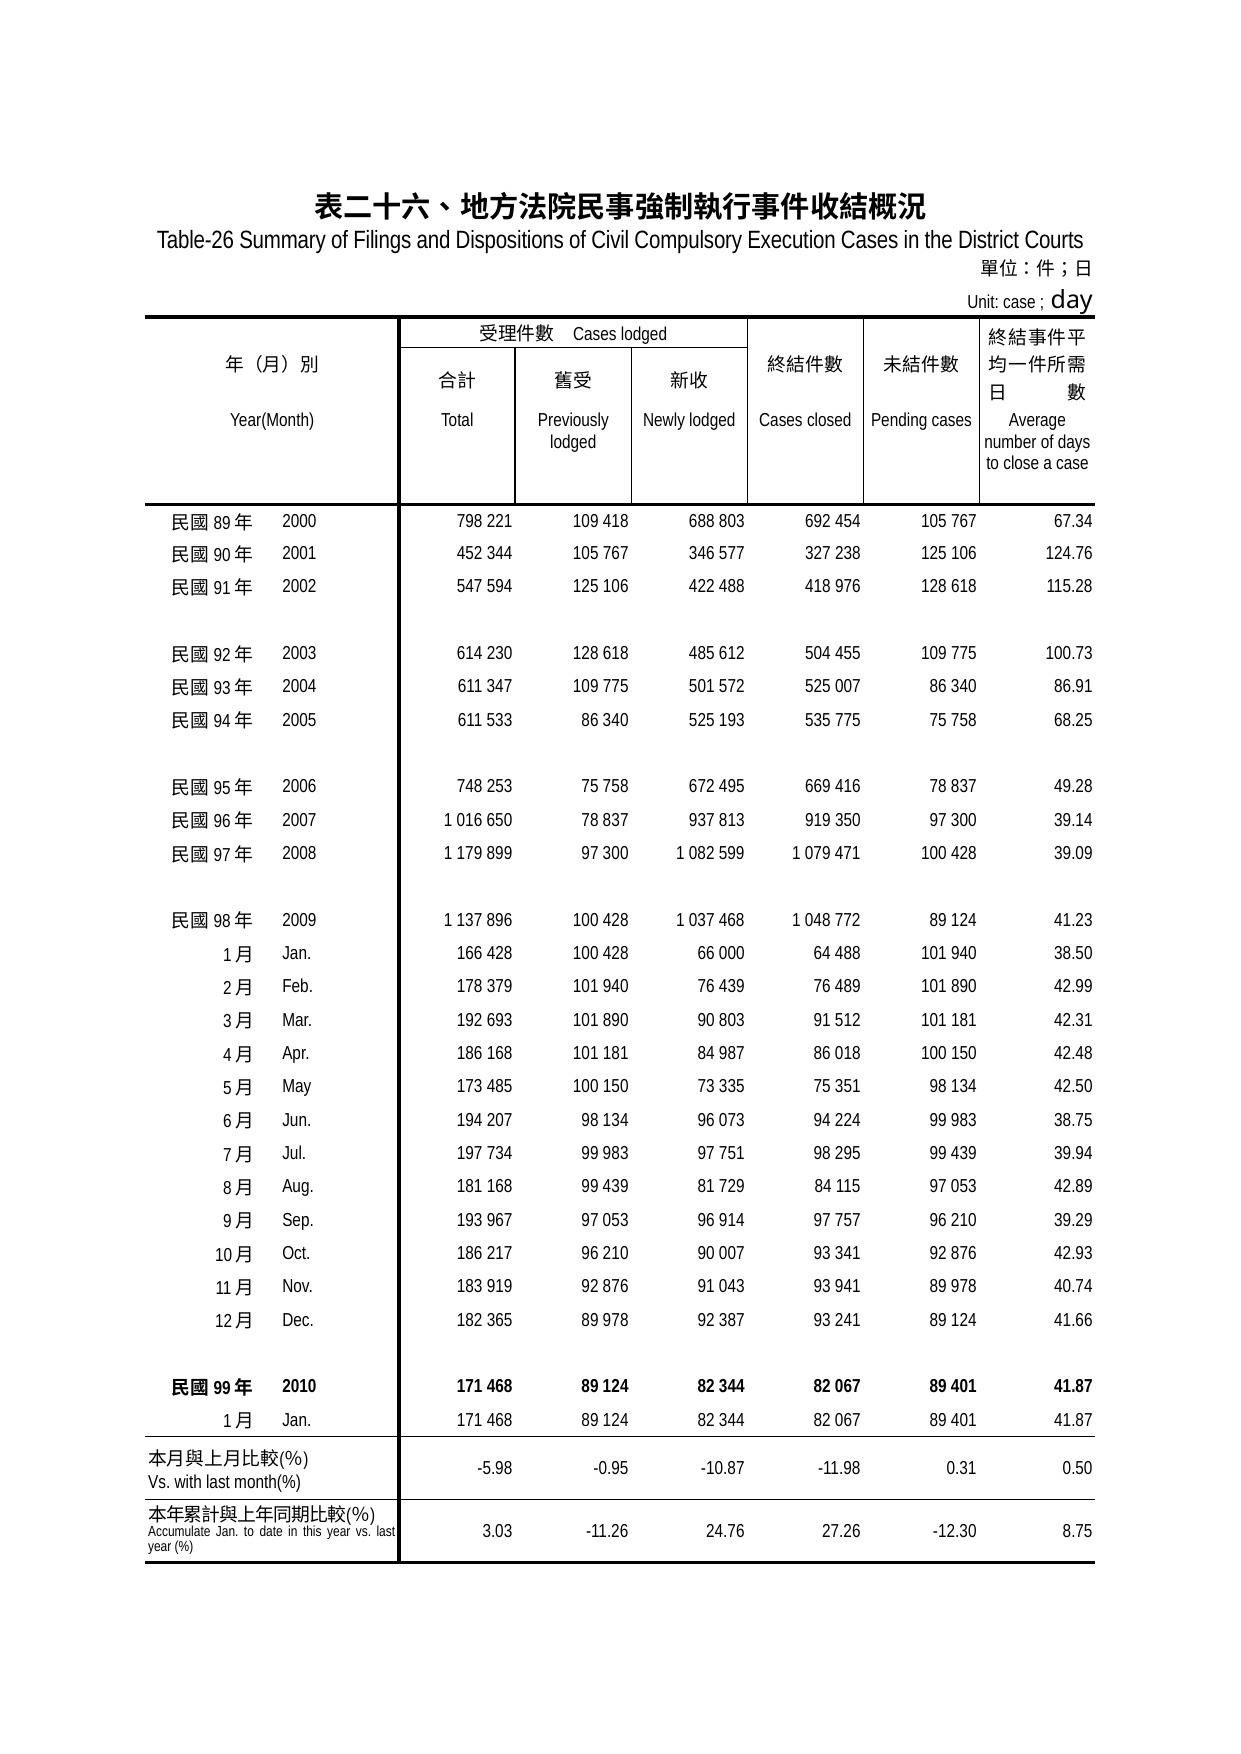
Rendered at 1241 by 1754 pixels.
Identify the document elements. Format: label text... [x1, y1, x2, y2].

table_cell 1月 [145, 1403, 279, 1436]
table_cell 937 813 [631, 803, 747, 836]
table_cell 100 150 [515, 1070, 631, 1103]
table_cell [279, 603, 397, 636]
table_cell 39.29 [979, 1203, 1095, 1236]
table_cell Sep. [279, 1203, 397, 1236]
table_cell 525 007 [747, 670, 863, 703]
table_cell [631, 1336, 747, 1369]
table_cell 73 335 [631, 1070, 747, 1103]
table_cell 41.66 [979, 1303, 1095, 1336]
table_cell 27.26 [747, 1500, 863, 1561]
table_cell 76 439 [631, 970, 747, 1003]
table_cell -11.26 [515, 1500, 631, 1561]
table_cell 82 344 [631, 1403, 747, 1436]
table_cell 92 876 [515, 1270, 631, 1303]
table_cell 105 767 [863, 506, 979, 536]
table_cell 91 512 [747, 1003, 863, 1036]
table_cell 171 468 [401, 1370, 515, 1403]
table_cell [401, 870, 515, 903]
table_cell 485 612 [631, 636, 747, 669]
table_cell 64 488 [747, 936, 863, 969]
table_cell Jan. [279, 936, 397, 969]
table_cell 合計 [401, 348, 514, 409]
table_cell 90 803 [631, 1003, 747, 1036]
table_cell 84 115 [747, 1170, 863, 1203]
table_cell 614 230 [401, 636, 515, 669]
table_cell [145, 1336, 279, 1369]
table_cell 舊受 [516, 348, 631, 409]
table_cell 101 890 [515, 1003, 631, 1036]
table_cell 346 577 [631, 536, 747, 569]
table_header 年（月）別 [145, 319, 397, 409]
table_cell 民國 95年 [145, 770, 279, 803]
table_cell 128 618 [863, 570, 979, 603]
table_cell 89 401 [863, 1370, 979, 1403]
table_cell 42.89 [979, 1170, 1095, 1203]
table_cell 75 758 [863, 703, 979, 736]
table_cell [747, 1336, 863, 1369]
table_cell 82 344 [631, 1370, 747, 1403]
table_cell -10.87 [631, 1437, 747, 1499]
table_cell 452 344 [401, 536, 515, 569]
table_cell 42.50 [979, 1070, 1095, 1103]
table_cell 525 193 [631, 703, 747, 736]
table_cell 688 803 [631, 506, 747, 536]
table_cell 109 775 [863, 636, 979, 669]
table_cell 86 340 [863, 670, 979, 703]
table_cell 1月 [145, 936, 279, 969]
table_cell 84 987 [631, 1036, 747, 1069]
table_cell 2010 [279, 1370, 397, 1403]
table_cell 1 037 468 [631, 903, 747, 936]
table_cell 101 940 [515, 970, 631, 1003]
table_cell 98 295 [747, 1136, 863, 1169]
table_cell 68.25 [979, 703, 1095, 736]
table_cell Average number of days to close a case [980, 409, 1095, 503]
table_cell -5.98 [401, 1437, 515, 1499]
table_cell 82 067 [747, 1370, 863, 1403]
table_header 終結事件平均一件所需日數 [980, 319, 1095, 409]
table_cell 422 488 [631, 570, 747, 603]
table_cell 919 350 [747, 803, 863, 836]
table_cell 98 134 [515, 1103, 631, 1136]
table_cell 民國 99年 [145, 1370, 279, 1403]
table_cell 501 572 [631, 670, 747, 703]
table_cell [145, 736, 279, 769]
table_cell Jun. [279, 1103, 397, 1136]
table_cell 692 454 [747, 506, 863, 536]
table_cell 5月 [145, 1070, 279, 1103]
table_cell [979, 1336, 1095, 1369]
table_cell 89 124 [863, 1303, 979, 1336]
table_cell Nov. [279, 1270, 397, 1303]
table_cell 193 967 [401, 1203, 515, 1236]
table_cell Feb. [279, 970, 397, 1003]
table_cell 新收 [632, 348, 747, 409]
table_cell 93 941 [747, 1270, 863, 1303]
table_cell 99 983 [863, 1103, 979, 1136]
table_cell [863, 1336, 979, 1369]
table_cell 535 775 [747, 703, 863, 736]
table_cell May [279, 1070, 397, 1103]
table_cell 41.87 [979, 1370, 1095, 1403]
table_cell 327 238 [747, 536, 863, 569]
table_header 受理件數 Cases lodged [401, 319, 747, 347]
table_cell Previously lodged [516, 409, 631, 503]
table_cell 6月 [145, 1103, 279, 1136]
table_cell 49.28 [979, 770, 1095, 803]
table_cell 86.91 [979, 670, 1095, 703]
table_cell 100 150 [863, 1036, 979, 1069]
table_cell 93 341 [747, 1236, 863, 1269]
table_cell 89 978 [863, 1270, 979, 1303]
table_cell [401, 736, 515, 769]
table_cell [515, 870, 631, 903]
table_cell 418 976 [747, 570, 863, 603]
table_cell 66 000 [631, 936, 747, 969]
table_cell 89 124 [515, 1403, 631, 1436]
table_cell 100 428 [863, 836, 979, 869]
table_cell 101 181 [515, 1036, 631, 1069]
table_cell 2003 [279, 636, 397, 669]
table_cell [631, 736, 747, 769]
table_cell [979, 870, 1095, 903]
table_cell 99 983 [515, 1136, 631, 1169]
table_cell -11.98 [747, 1437, 863, 1499]
table_cell 89 401 [863, 1403, 979, 1436]
table_cell 75 351 [747, 1070, 863, 1103]
table_cell 81 729 [631, 1170, 747, 1203]
table_cell 100 428 [515, 903, 631, 936]
table_cell 96 210 [515, 1236, 631, 1269]
table_cell 182 365 [401, 1303, 515, 1336]
table_cell 128 618 [515, 636, 631, 669]
table_cell [631, 870, 747, 903]
table_cell 90 007 [631, 1236, 747, 1269]
table_cell 3.03 [401, 1500, 515, 1561]
table_cell 125 106 [515, 570, 631, 603]
table_cell 100.73 [979, 636, 1095, 669]
table_cell [747, 870, 863, 903]
table_cell 99 439 [863, 1136, 979, 1169]
table_cell [279, 736, 397, 769]
table_cell -12.30 [863, 1500, 979, 1561]
table_cell 12月 [145, 1303, 279, 1336]
table_cell 171 468 [401, 1403, 515, 1436]
table_cell [863, 603, 979, 636]
table_cell 24.76 [631, 1500, 747, 1561]
table_cell 669 416 [747, 770, 863, 803]
table_cell [747, 603, 863, 636]
table_cell 101 181 [863, 1003, 979, 1036]
table_cell 92 387 [631, 1303, 747, 1336]
table_cell Cases closed [748, 409, 863, 503]
table_cell 2007 [279, 803, 397, 836]
table_cell 本月與上月比較(％) Vs. with last month(%) [145, 1437, 397, 1499]
table_cell 7月 [145, 1136, 279, 1169]
table_cell 125 106 [863, 536, 979, 569]
table_cell 38.75 [979, 1103, 1095, 1136]
table_cell 2月 [145, 970, 279, 1003]
table_cell 8月 [145, 1170, 279, 1203]
table_cell 86 018 [747, 1036, 863, 1069]
table_cell 89 978 [515, 1303, 631, 1336]
table_cell 89 124 [515, 1370, 631, 1403]
table_cell 1 179 899 [401, 836, 515, 869]
table_cell 2009 [279, 903, 397, 936]
table_cell 181 168 [401, 1170, 515, 1203]
table_cell 97 300 [863, 803, 979, 836]
table_cell 93 241 [747, 1303, 863, 1336]
table_cell [863, 736, 979, 769]
table_cell [631, 603, 747, 636]
table_cell Jul. [279, 1136, 397, 1169]
table_cell 78 837 [515, 803, 631, 836]
table_cell 民國 94年 [145, 703, 279, 736]
table_cell 197 734 [401, 1136, 515, 1169]
table_cell 94 224 [747, 1103, 863, 1136]
table_cell 672 495 [631, 770, 747, 803]
table_cell 8.75 [979, 1500, 1095, 1561]
table_cell 39.14 [979, 803, 1095, 836]
table_header 終結件數 [748, 319, 863, 409]
table_cell 97 757 [747, 1203, 863, 1236]
table_cell 1 048 772 [747, 903, 863, 936]
table_cell 3月 [145, 1003, 279, 1036]
table_cell 67.34 [979, 506, 1095, 536]
table_cell Dec. [279, 1303, 397, 1336]
table_cell 91 043 [631, 1270, 747, 1303]
table_cell [979, 603, 1095, 636]
table_cell 78 837 [863, 770, 979, 803]
table_cell 109 775 [515, 670, 631, 703]
table_cell 611 347 [401, 670, 515, 703]
table_cell 115.28 [979, 570, 1095, 603]
table_cell 民國 90年 [145, 536, 279, 569]
table_cell 99 439 [515, 1170, 631, 1203]
table_cell [401, 603, 515, 636]
table_cell 186 217 [401, 1236, 515, 1269]
table_cell 42.31 [979, 1003, 1095, 1036]
table_cell [747, 736, 863, 769]
table_cell Aug. [279, 1170, 397, 1203]
table_cell 194 207 [401, 1103, 515, 1136]
table_cell 民國 97年 [145, 836, 279, 869]
table_cell Jan. [279, 1403, 397, 1436]
table_cell 96 210 [863, 1203, 979, 1236]
table_cell Total [401, 409, 514, 503]
table_cell 2000 [279, 506, 397, 536]
table_cell 82 067 [747, 1403, 863, 1436]
table_cell 1 137 896 [401, 903, 515, 936]
table_cell 98 134 [863, 1070, 979, 1103]
table_cell 186 168 [401, 1036, 515, 1069]
table_cell [515, 1336, 631, 1369]
table_cell 798 221 [401, 506, 515, 536]
table_cell 0.31 [863, 1437, 979, 1499]
table_cell 本年累計與上年同期比較(％) Accumulate Jan. to date in this year vs. last year (%) [145, 1500, 397, 1561]
table_cell 42.93 [979, 1236, 1095, 1269]
table_cell 民國 92年 [145, 636, 279, 669]
table_cell Oct. [279, 1236, 397, 1269]
table_cell [515, 603, 631, 636]
table_cell 192 693 [401, 1003, 515, 1036]
table_cell 2008 [279, 836, 397, 869]
table_cell 42.99 [979, 970, 1095, 1003]
text 單位：件；日 [148, 254, 1092, 281]
table_cell 96 914 [631, 1203, 747, 1236]
table_cell 41.87 [979, 1403, 1095, 1436]
table_cell 40.74 [979, 1270, 1095, 1303]
table_cell 41.23 [979, 903, 1095, 936]
table_cell 748 253 [401, 770, 515, 803]
table_cell Apr. [279, 1036, 397, 1069]
text 表二十六、地方法院民事強制執行事件收結概況 [148, 183, 1092, 225]
table_cell 178 379 [401, 970, 515, 1003]
table_cell 96 073 [631, 1103, 747, 1136]
table_cell [515, 736, 631, 769]
table_cell [401, 1336, 515, 1369]
table_cell 173 485 [401, 1070, 515, 1103]
table_cell [145, 870, 279, 903]
table_cell 2005 [279, 703, 397, 736]
table_cell 2006 [279, 770, 397, 803]
table_cell 75 758 [515, 770, 631, 803]
table_cell 183 919 [401, 1270, 515, 1303]
table_cell 76 489 [747, 970, 863, 1003]
table_cell [863, 870, 979, 903]
table_cell 39.94 [979, 1136, 1095, 1169]
table_cell Year(Month) [145, 409, 397, 503]
table_cell 100 428 [515, 936, 631, 969]
table_cell 92 876 [863, 1236, 979, 1269]
table_cell Newly lodged [632, 409, 747, 503]
table_cell 611 533 [401, 703, 515, 736]
table_cell 1 082 599 [631, 836, 747, 869]
table_cell 39.09 [979, 836, 1095, 869]
table_cell 97 053 [515, 1203, 631, 1236]
table_cell 2004 [279, 670, 397, 703]
table_cell 97 751 [631, 1136, 747, 1169]
table_cell 民國 93年 [145, 670, 279, 703]
table_header 未結件數 [864, 319, 979, 409]
table_cell 42.48 [979, 1036, 1095, 1069]
text Unit: case ; day [148, 281, 1092, 315]
table_cell [979, 736, 1095, 769]
table_cell 504 455 [747, 636, 863, 669]
table_cell 11月 [145, 1270, 279, 1303]
table_cell 97 300 [515, 836, 631, 869]
table_cell 民國 91年 [145, 570, 279, 603]
table_cell 38.50 [979, 936, 1095, 969]
table_cell 101 890 [863, 970, 979, 1003]
table_cell 86 340 [515, 703, 631, 736]
table_cell 民國 89年 [145, 506, 279, 536]
table_cell 4月 [145, 1036, 279, 1069]
table_cell [279, 1336, 397, 1369]
table_cell 105 767 [515, 536, 631, 569]
table_cell 10月 [145, 1236, 279, 1269]
table_cell Mar. [279, 1003, 397, 1036]
table_cell 0.50 [979, 1437, 1095, 1499]
table_cell 101 940 [863, 936, 979, 969]
table_cell [279, 870, 397, 903]
table_cell 2001 [279, 536, 397, 569]
table_cell 民國 98年 [145, 903, 279, 936]
table_cell 1 016 650 [401, 803, 515, 836]
text Table-26 Summary of Filings and Dispositions of Civil Compulsory Execution Cases in the District Courts [148, 225, 1092, 254]
table_cell 9月 [145, 1203, 279, 1236]
table_cell -0.95 [515, 1437, 631, 1499]
table_cell [145, 603, 279, 636]
table_cell 547 594 [401, 570, 515, 603]
table_cell 民國 96年 [145, 803, 279, 836]
table_cell 109 418 [515, 506, 631, 536]
table_cell Pending cases [864, 409, 979, 503]
table_cell 124.76 [979, 536, 1095, 569]
table_cell 89 124 [863, 903, 979, 936]
table_cell 2002 [279, 570, 397, 603]
table_cell 97 053 [863, 1170, 979, 1203]
table_cell 166 428 [401, 936, 515, 969]
table_cell 1 079 471 [747, 836, 863, 869]
